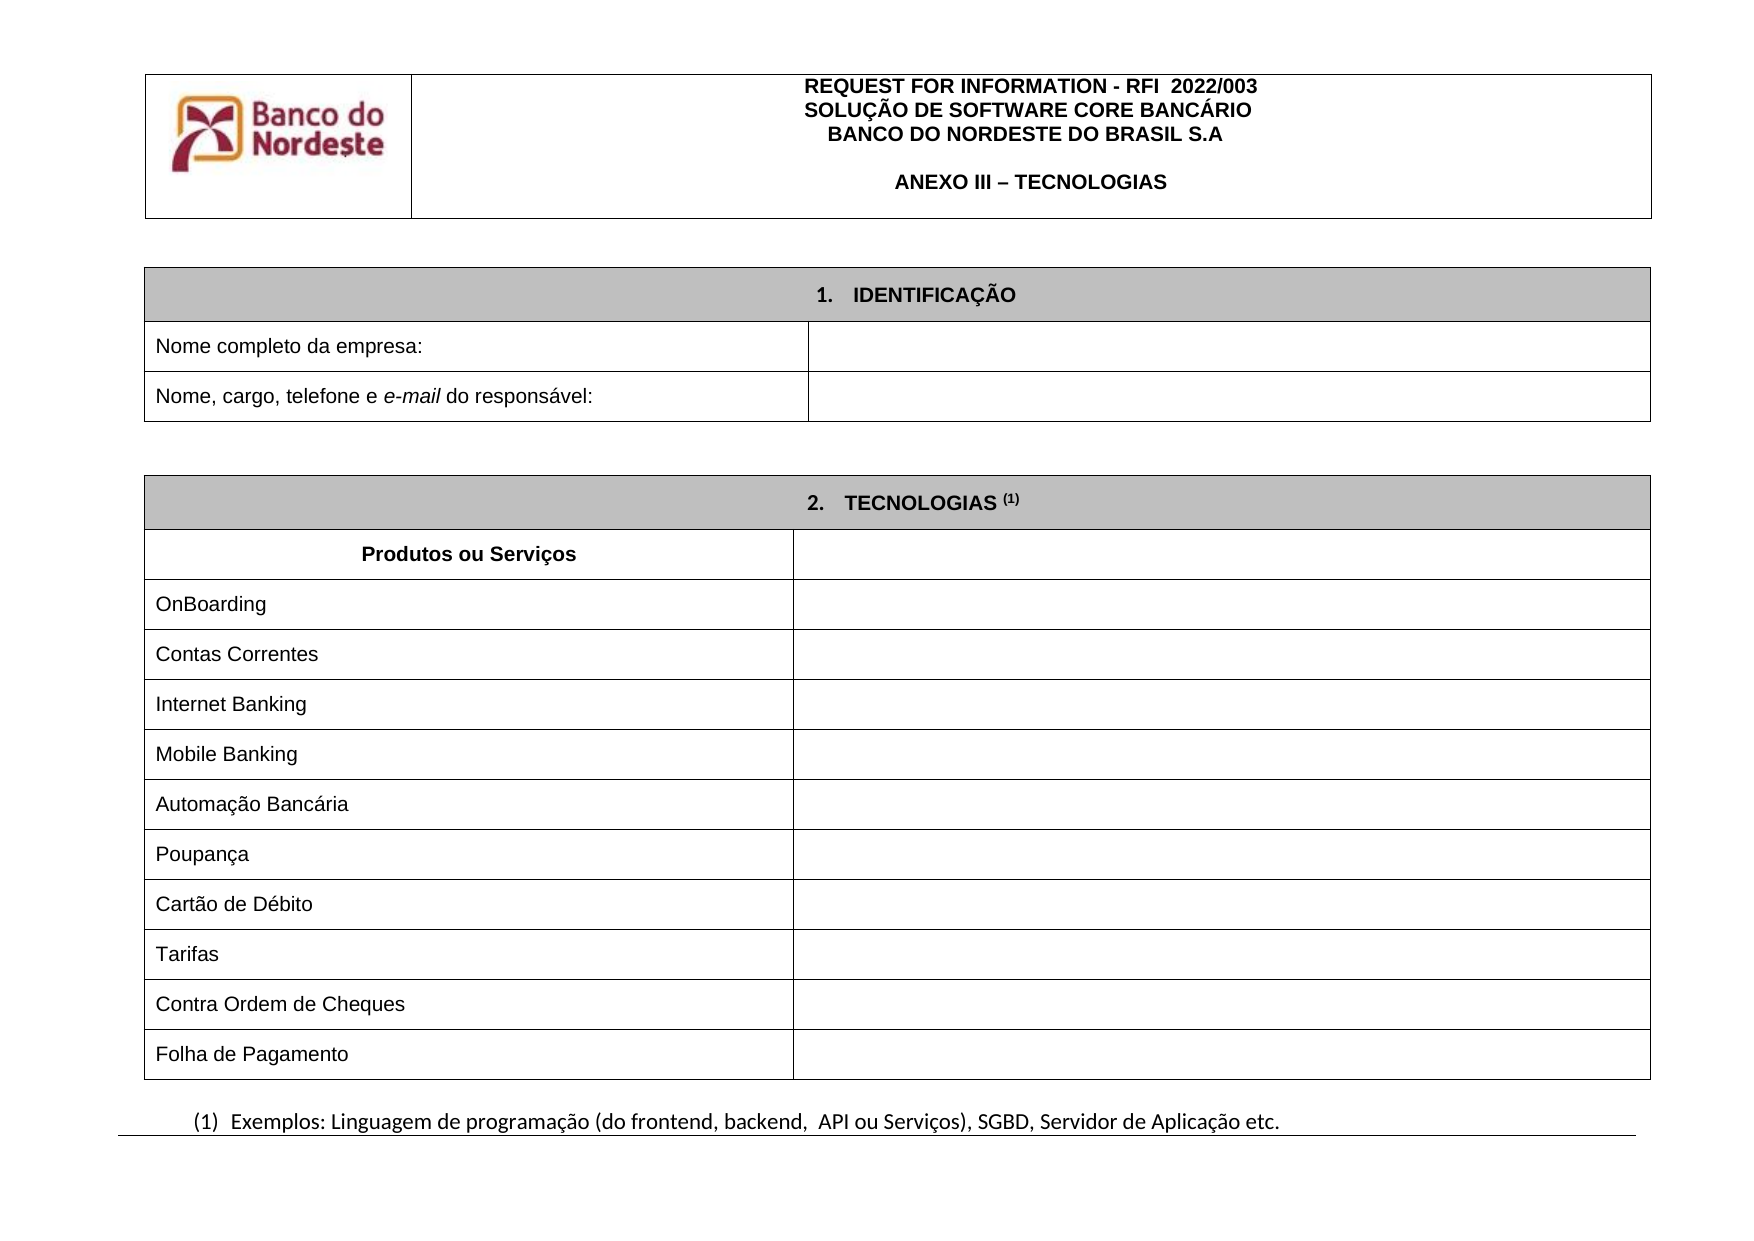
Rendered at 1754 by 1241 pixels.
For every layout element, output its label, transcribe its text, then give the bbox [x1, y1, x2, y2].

table_cell [794, 880, 1650, 929]
table_cell Internet Banking [145, 680, 793, 729]
table_cell [794, 930, 1650, 979]
table_cell [794, 980, 1650, 1029]
table_cell [794, 780, 1650, 829]
table_header TECNOLOGIAS (1) [145, 476, 1650, 529]
table_cell Contra Ordem de Cheques [145, 980, 793, 1029]
table_cell Folha de Pagamento [145, 1030, 793, 1079]
table_cell [794, 830, 1650, 879]
table_cell Poupança [145, 830, 793, 879]
table_cell OnBoarding [145, 580, 793, 629]
table_cell Contas Correntes [145, 630, 793, 679]
table_cell Automação Bancária [145, 780, 793, 829]
table_cell Nome, cargo, telefone e e-mail do responsável: [145, 372, 808, 421]
table_cell [794, 730, 1650, 779]
table_cell [794, 1030, 1650, 1079]
table_cell [794, 530, 1650, 579]
table_cell [794, 580, 1650, 629]
table_cell [809, 322, 1650, 371]
table_cell Tarifas [145, 930, 793, 979]
table_cell Produtos ou Serviços [145, 530, 793, 579]
table_cell [794, 630, 1650, 679]
table_cell Mobile Banking [145, 730, 793, 779]
table_cell [794, 680, 1650, 729]
table_header IDENTIFICAÇÃO [145, 268, 1650, 321]
table_cell [809, 372, 1650, 421]
table_cell Cartão de Débito [145, 880, 793, 929]
table_cell Nome completo da empresa: [145, 322, 808, 371]
